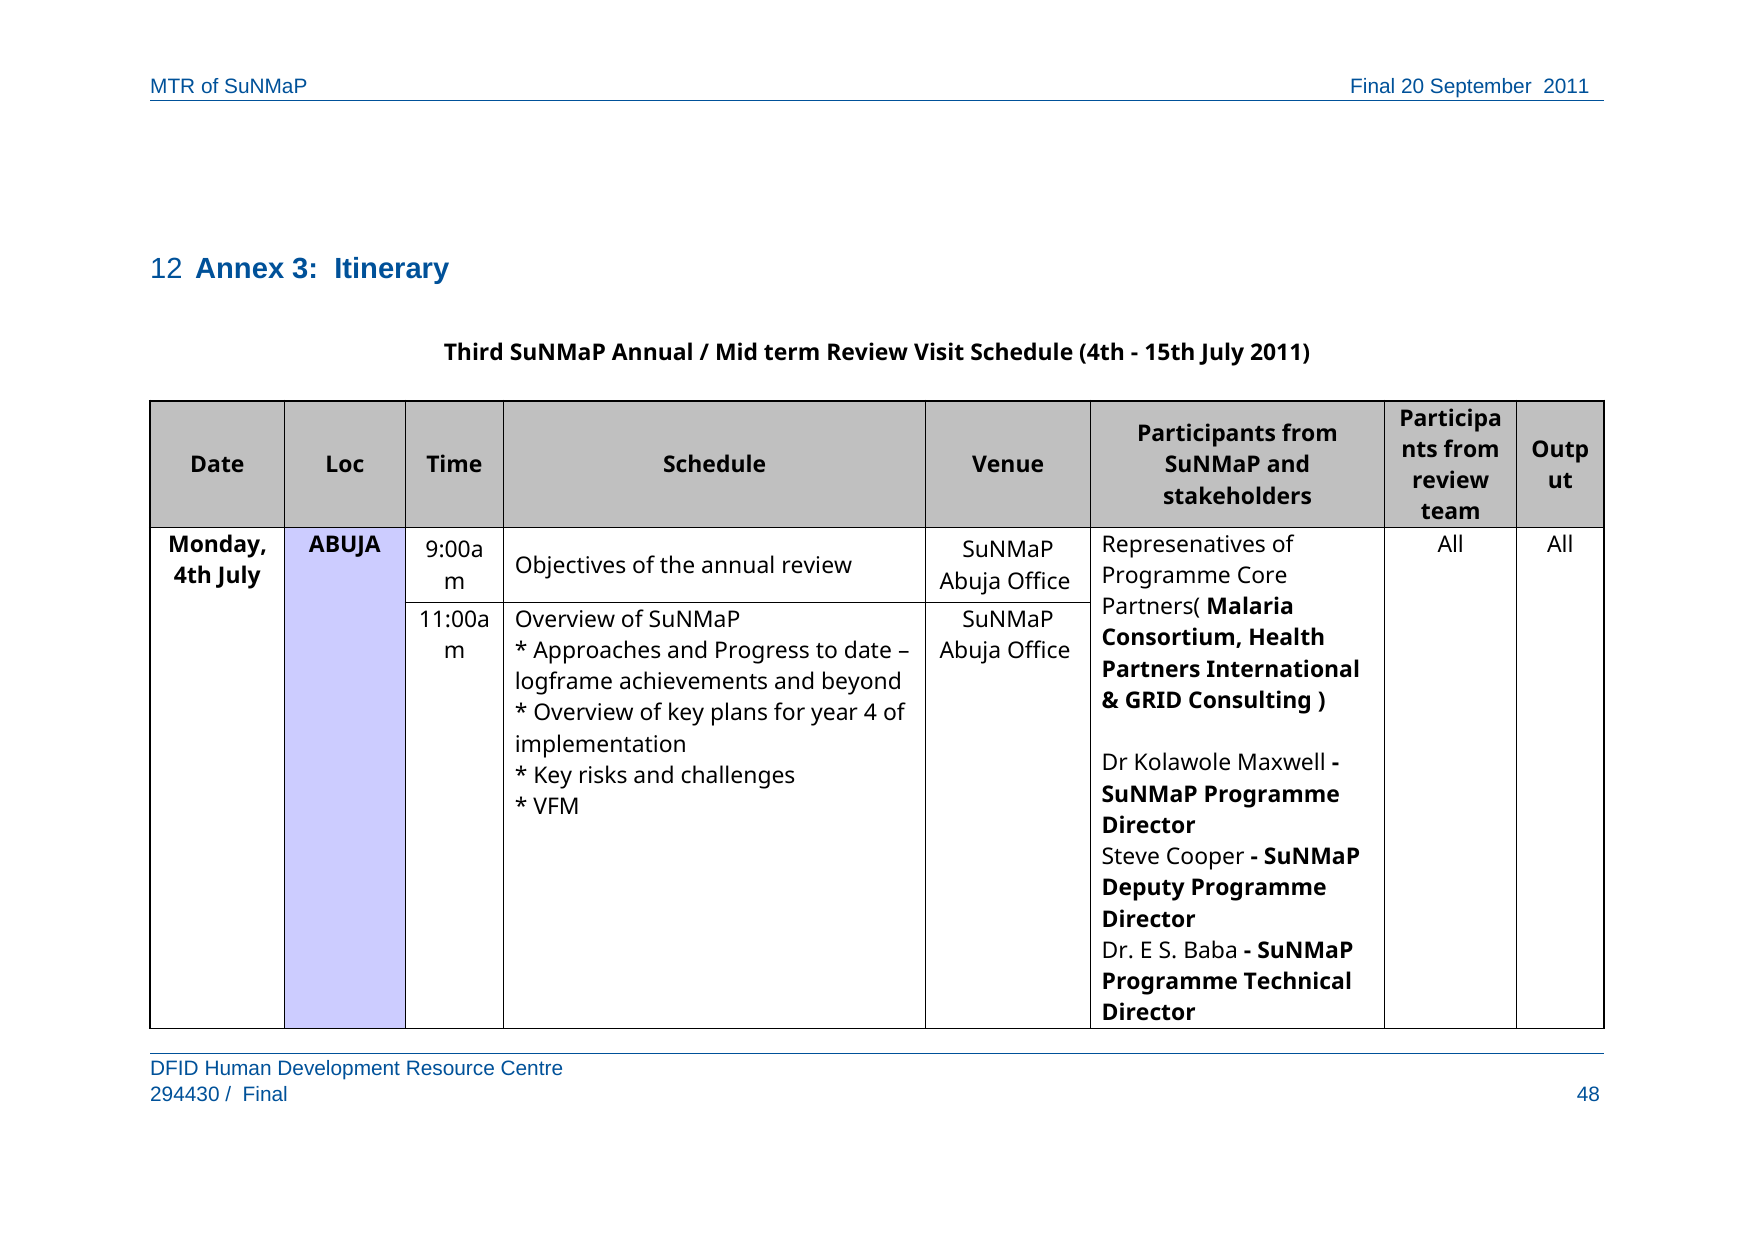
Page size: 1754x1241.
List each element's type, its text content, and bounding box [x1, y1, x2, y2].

table_cell Output [1517, 402, 1603, 527]
table_cell Monday, 4th July [151, 528, 284, 1028]
table_cell [503, 367, 926, 399]
table_cell All [1385, 528, 1516, 1028]
table_cell All [1517, 528, 1603, 1028]
table_cell Schedule [504, 402, 925, 527]
table_cell Date [151, 402, 284, 527]
table_cell Participants from SuNMaP and stakeholders [1091, 402, 1384, 527]
table_cell Overview of SuNMaP * Approaches and Progress to date – logframe achievements and beyond * Overview of key plans for year 4 of implementation * Key risks and challenges * VFM [504, 603, 925, 1028]
table_cell [926, 367, 1090, 399]
table_cell 11:00am [406, 603, 503, 1028]
table_cell Represenatives of Programme Core Partners( Malaria Consortium, Health Partners International & GRID Consulting ) Dr Kolawole Maxwell - SuNMaP Programme Director Steve Cooper - SuNMaP Deputy Programme Director Dr. E S. Baba - SuNMaP Programme Technical Director Gabriel Akuegbo - SuNMaP Commercial Sector Manager Mr. John Dada - SuNMaP Programme Communication Specialist Essien Essienawan - SuNMaP Programme Assistant [1091, 528, 1384, 1028]
table_cell Participants from review team [1385, 402, 1516, 527]
table_cell [405, 367, 503, 399]
table_cell [284, 367, 405, 399]
table_cell 9:00am [406, 528, 503, 602]
table_cell Venue [926, 402, 1090, 527]
table_cell ABUJA [285, 528, 405, 1028]
table_cell Time [406, 402, 503, 527]
table_header Third SuNMaP Annual / Mid term Review Visit Schedule (4th - 15th July 2011) [150, 335, 1604, 367]
table_cell Loc [285, 402, 405, 527]
table_cell [1516, 367, 1604, 399]
table_cell [1090, 367, 1384, 399]
table_cell SuNMaP Abuja Office [926, 528, 1090, 602]
table_cell [150, 367, 284, 399]
table_cell SuNMaP Abuja Office [926, 603, 1090, 1028]
table_cell [1385, 367, 1516, 399]
subtitle Annex 3: Itinerary [150, 251, 1604, 284]
table_cell Objectives of the annual review [504, 528, 925, 602]
